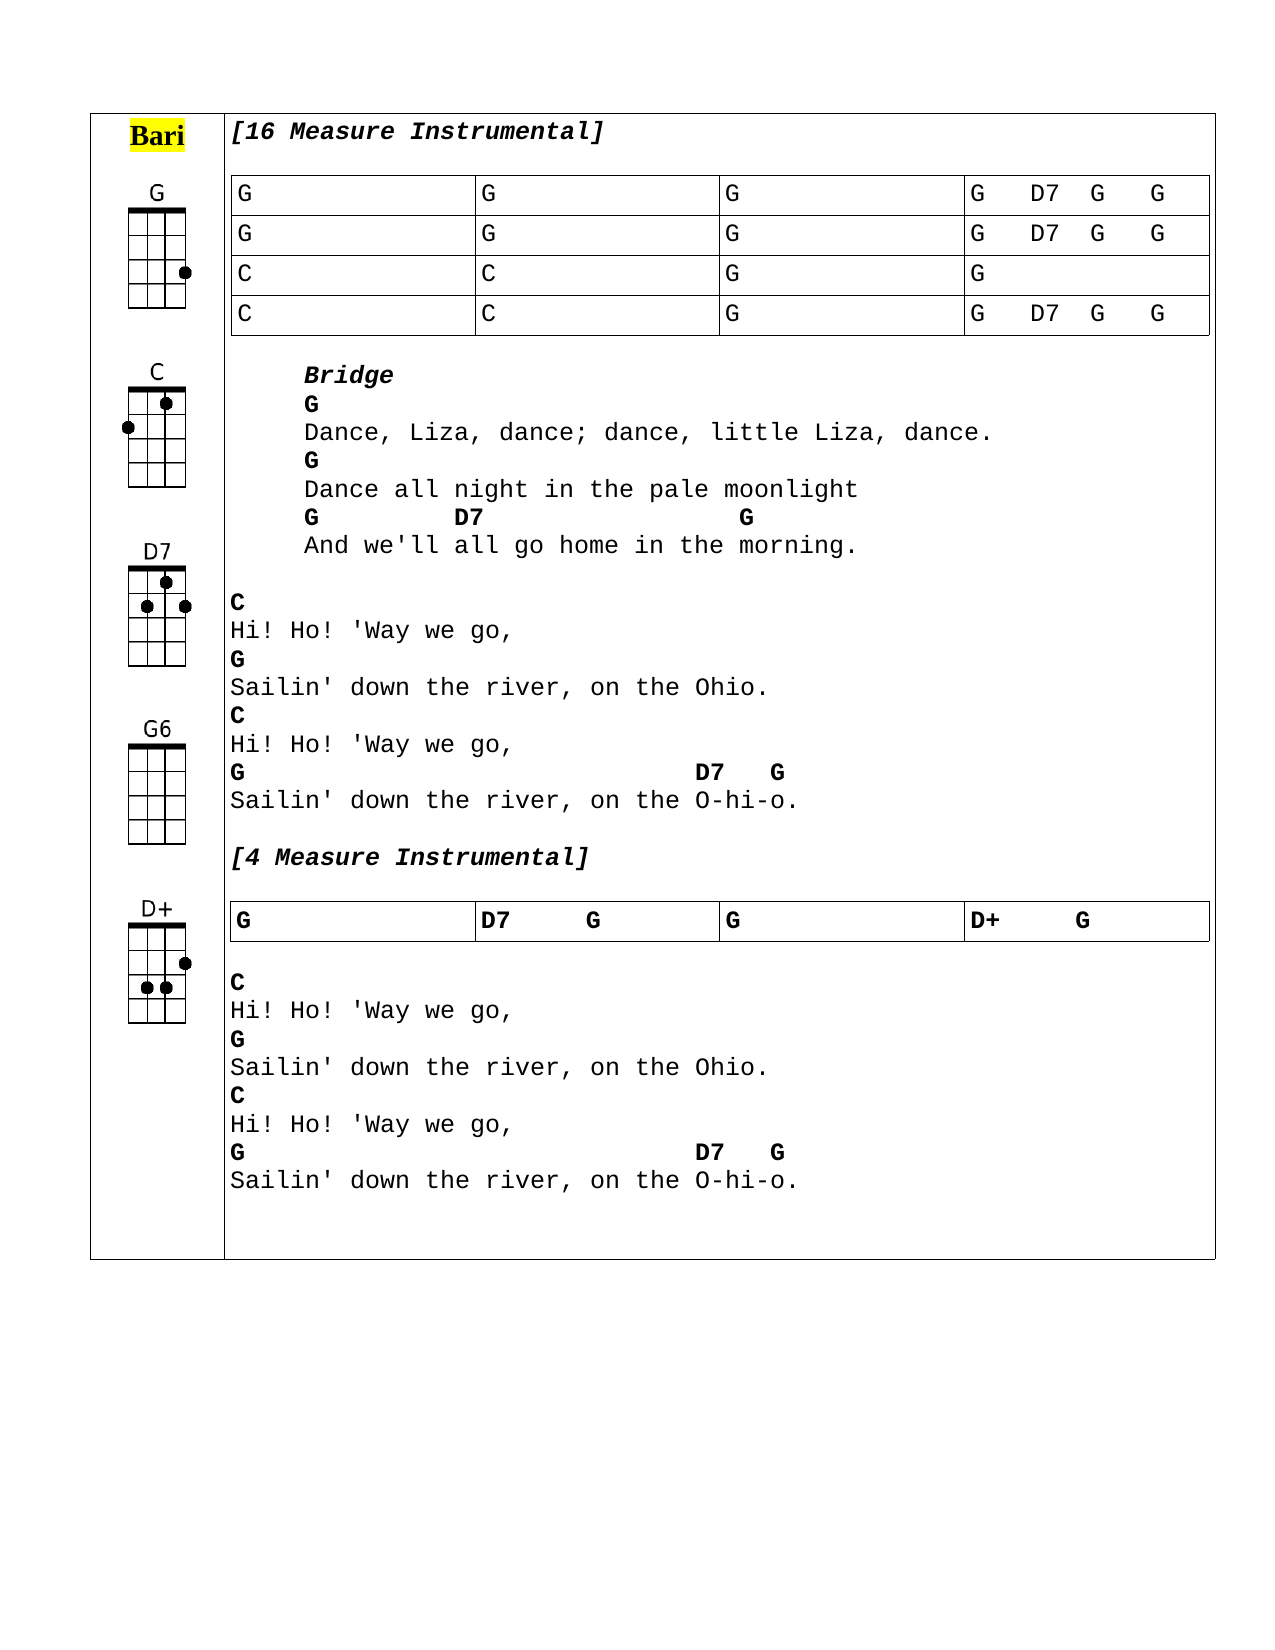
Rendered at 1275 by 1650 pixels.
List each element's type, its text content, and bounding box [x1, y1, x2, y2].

table_cell C [232, 256, 475, 295]
picture [100, 538, 214, 689]
table_cell C [476, 256, 719, 295]
table_header G [232, 176, 475, 215]
picture [100, 359, 214, 510]
table_cell G [720, 216, 964, 255]
table_cell G D7 G G [965, 216, 1209, 255]
table_cell C [232, 296, 475, 334]
table_cell G [232, 216, 475, 255]
picture [100, 716, 214, 867]
table_header [16 Measure Instrumental] Bridge G Dance, Liza, dance; dance, little Liza, dance. G Dance all night in the pale moonlight G D7 G And we'll all go home in the morning. C Hi! Ho! 'Way we go, G Sailin' down the river, on the Ohio. C Hi! Ho! 'Way we go, G D7 G Sailin' down the river, on the O-hi-o. [4 Measure Instrumental] C Hi! Ho! 'Way we go, G Sailin' down the river, on the Ohio. C Hi! Ho! 'Way we go, G D7 G Sailin' down the river, on the O-hi-o. [225, 114, 1215, 1259]
picture [100, 895, 214, 1046]
table_header G [231, 902, 475, 941]
table_cell C [476, 296, 719, 334]
table_header G D7 G G [965, 176, 1209, 215]
table_header G [720, 902, 964, 941]
table_header G [720, 176, 964, 215]
table_cell G [720, 296, 964, 334]
table_cell G [965, 256, 1209, 295]
table_header Bari [91, 114, 224, 1259]
table_cell G [476, 216, 719, 255]
table_header D7 G [476, 902, 719, 941]
table_cell G D7 G G [965, 296, 1209, 334]
table_header D+ G [965, 902, 1209, 941]
table_cell G [720, 256, 964, 295]
table_header G [476, 176, 719, 215]
picture [100, 180, 214, 331]
